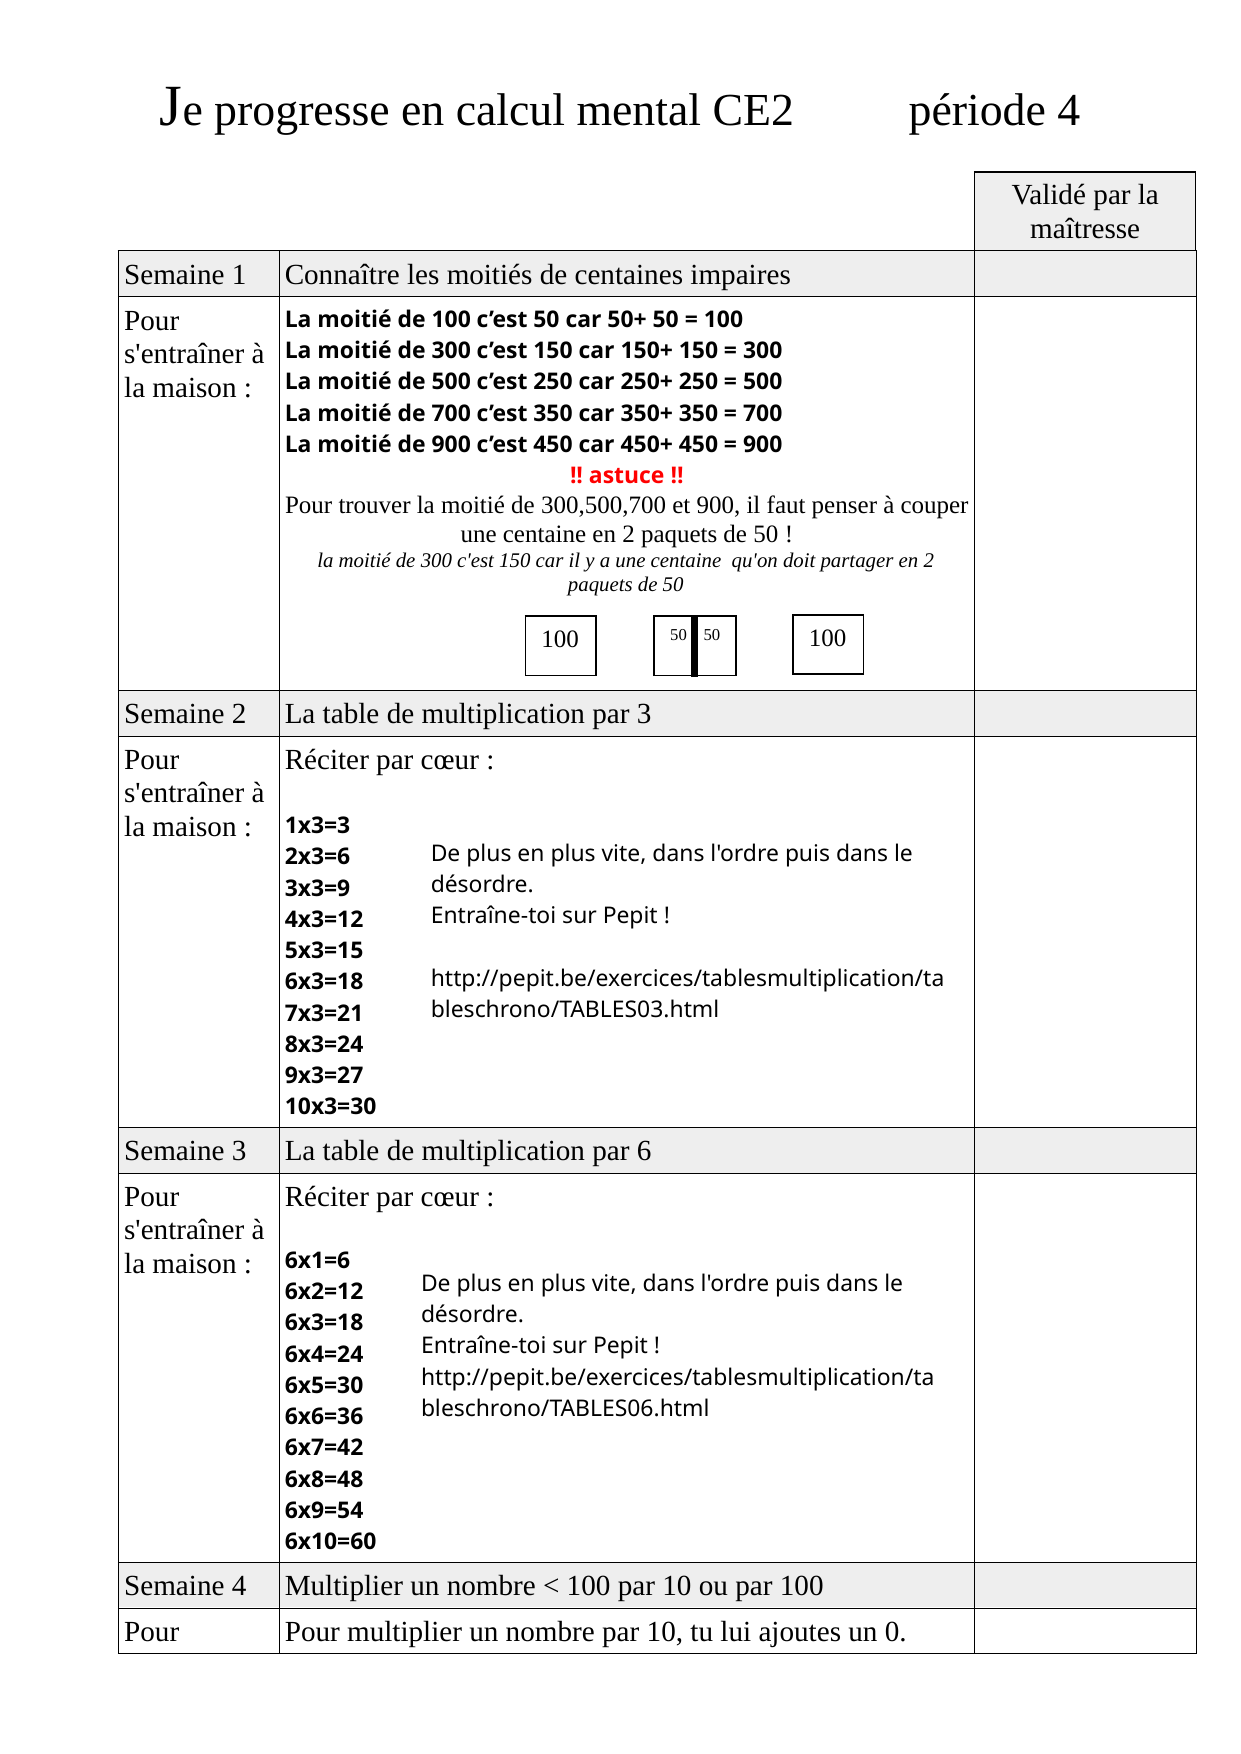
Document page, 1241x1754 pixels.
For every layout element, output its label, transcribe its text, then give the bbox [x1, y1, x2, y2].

table_cell [975, 737, 1196, 1127]
table_cell Semaine 4 [119, 1563, 279, 1607]
table_cell Multiplier un nombre < 100 par 10 ou par 100 [280, 1563, 974, 1607]
table_cell Pour [119, 1609, 279, 1653]
table_cell Semaine 3 [119, 1128, 279, 1173]
text Je progresse en calcul mental CE2 période 4 [118, 71, 1122, 138]
table_cell Pour multiplier un nombre par 10, tu lui ajoutes un 0. [280, 1609, 974, 1653]
table_cell [975, 1563, 1196, 1607]
table_cell La table de multiplication par 3 [280, 691, 974, 736]
table_cell Connaître les moitiés de centaines impaires [280, 251, 974, 296]
table_cell Semaine 1 [119, 251, 279, 296]
table_cell [975, 1128, 1196, 1173]
table_cell La table de multiplication par 6 [280, 1128, 974, 1173]
table_cell Pour s'entraîner à la maison : [119, 297, 279, 690]
table_header [118, 171, 974, 250]
table_cell Pour s'entraîner à la maison : [119, 737, 279, 1127]
table_cell Pour s'entraîner à la maison : [119, 1174, 279, 1562]
table_header Validé par la maîtresse [975, 173, 1195, 250]
table_cell [975, 251, 1196, 296]
table_cell [975, 1174, 1196, 1562]
table_cell [975, 691, 1196, 736]
table_cell Réciter par cœur : 6x1=6 6x2=12 6x3=18 6x4=24 6x5=30 6x6=36 6x7=42 6x8=48 6x9=54 6x10=60 [280, 1174, 974, 1562]
table_cell Semaine 2 [119, 691, 279, 736]
table_cell La moitié de 100 c’est 50 car 50+ 50 = 100 La moitié de 300 c’est 150 car 150+ 150 = 300 La moitié de 500 c’est 250 car 250+ 250 = 500 La moitié de 700 c’est 350 car 350+ 350 = 700 La moitié de 900 c’est 450 car 450+ 450 = 900 !! astuce !! Pour trouver la moitié de 300,500,700 et 900, il faut penser à couper une centaine en 2 paquets de 50 ! la moitié de 300 c'est 150 car il y a une centaine qu'on doit partager en 2 paquets de 50 [280, 297, 974, 690]
table_cell Réciter par cœur : 1x3=3 2x3=6 3x3=9 4x3=12 5x3=15 6x3=18 7x3=21 8x3=24 9x3=27 10x3=30 [280, 737, 974, 1127]
table_cell [975, 1609, 1196, 1653]
table_cell [975, 297, 1196, 690]
